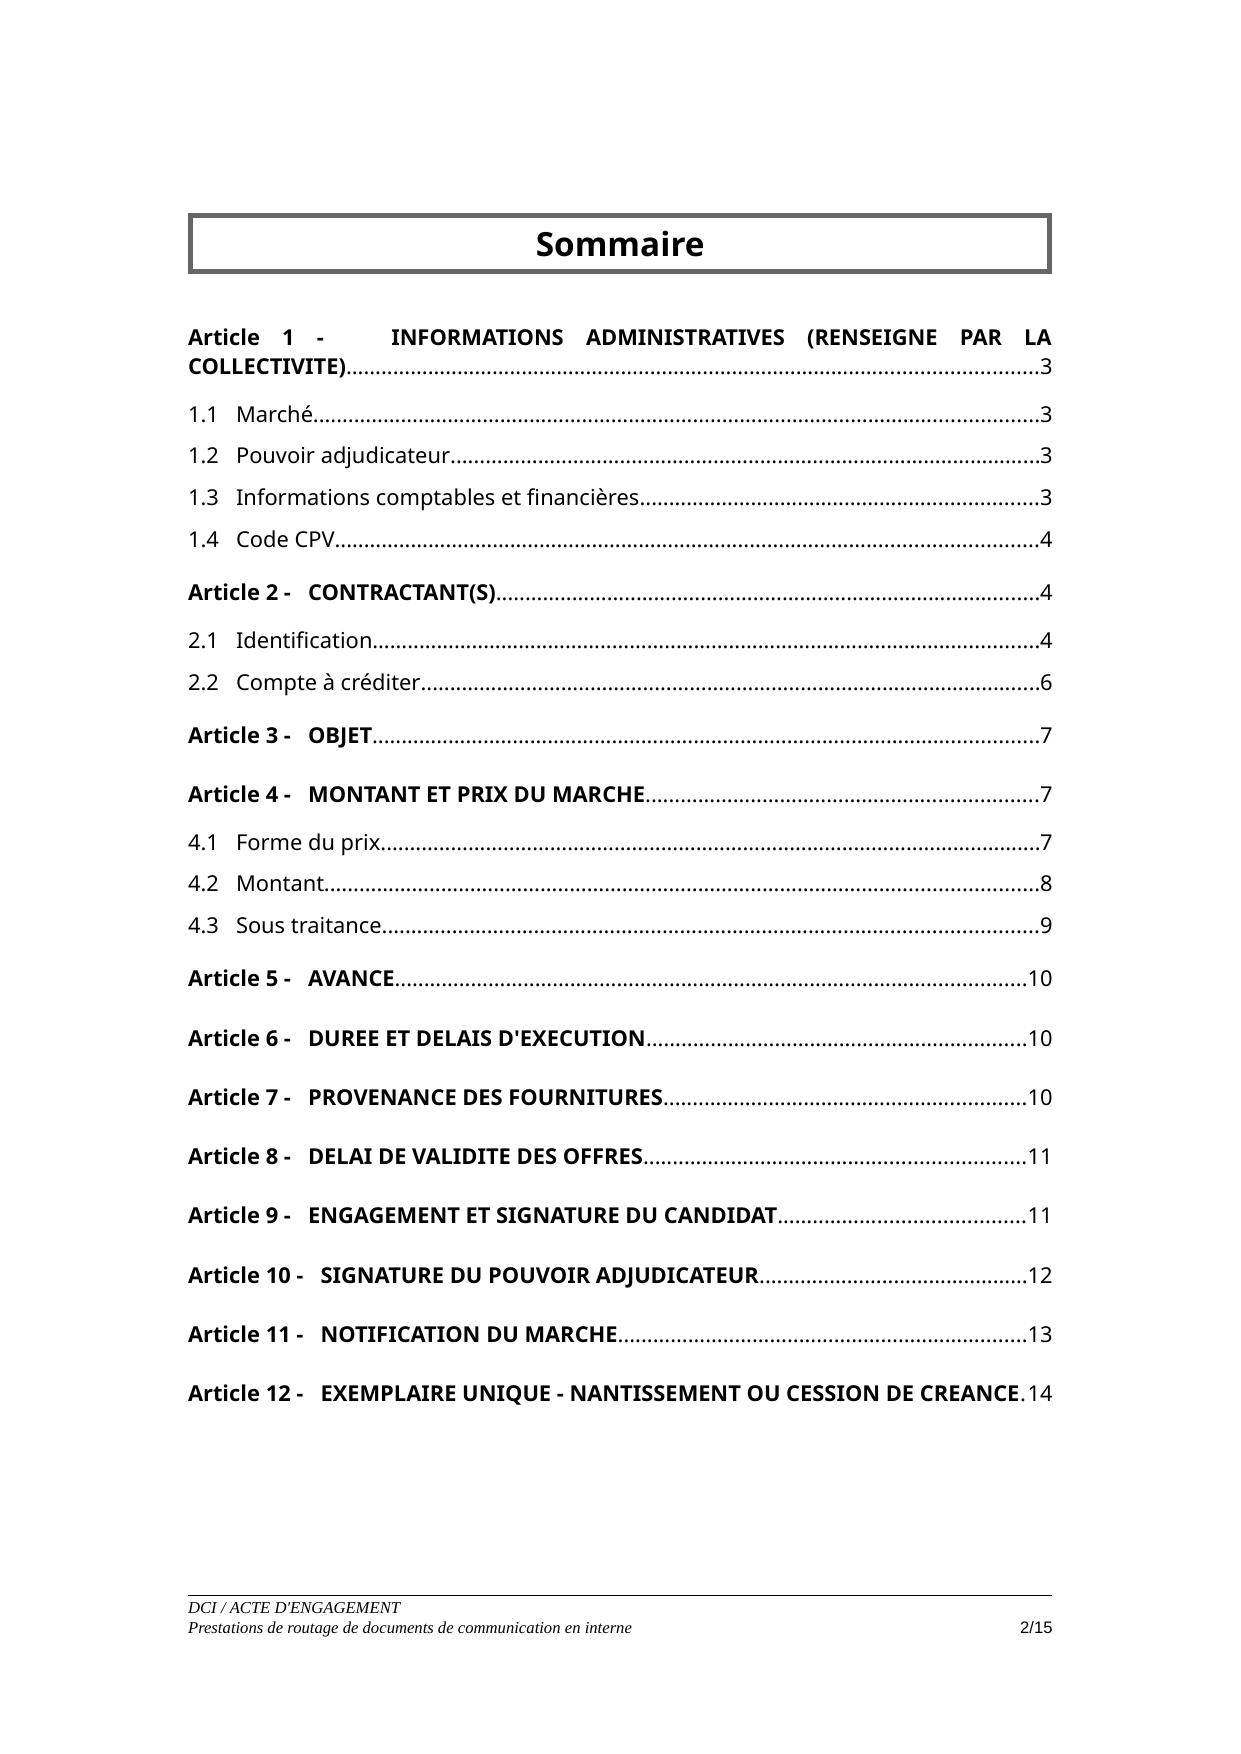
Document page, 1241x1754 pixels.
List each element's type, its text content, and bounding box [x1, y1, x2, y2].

text 4.1 Forme du prix 7 [188, 827, 1052, 856]
text 4.2 Montant 8 [188, 868, 1052, 898]
text Article 1 - INFORMATIONS ADMINISTRATIVES (RENSEIGNE PAR LA COLLECTIVITE) 3 [188, 322, 1052, 381]
text 1.2 Pouvoir adjudicateur 3 [188, 441, 1052, 470]
text Article 11 - NOTIFICATION DU MARCHE 13 [188, 1319, 1052, 1349]
text 4.3 Sous traitance 9 [188, 910, 1052, 940]
text Article 6 - DUREE ET DELAIS D'EXECUTION 10 [188, 1023, 1052, 1052]
text Article 4 - MONTANT ET PRIX DU MARCHE 7 [188, 779, 1052, 809]
text Article 9 - ENGAGEMENT ET SIGNATURE DU CANDIDAT 11 [188, 1201, 1052, 1230]
text Article 12 - EXEMPLAIRE UNIQUE - NANTISSEMENT OU CESSION DE CREANCE 14 [188, 1378, 1052, 1408]
text Article 3 - OBJET 7 [188, 720, 1052, 750]
subtitle Sommaire [193, 218, 1047, 269]
text Article 5 - AVANCE 10 [188, 963, 1052, 993]
text Article 8 - DELAI DE VALIDITE DES OFFRES 11 [188, 1141, 1052, 1171]
text Article 10 - SIGNATURE DU POUVOIR ADJUDICATEUR 12 [188, 1260, 1052, 1289]
text 1.4 Code CPV 4 [188, 524, 1052, 554]
text 1.3 Informations comptables et financières 3 [188, 482, 1052, 512]
text Article 7 - PROVENANCE DES FOURNITURES 10 [188, 1082, 1052, 1112]
text 1.1 Marché 3 [188, 399, 1052, 429]
text 2.2 Compte à créditer 6 [188, 666, 1052, 696]
text Article 2 - CONTRACTANT(S) 4 [188, 577, 1052, 607]
text 2.1 Identification 4 [188, 625, 1052, 654]
